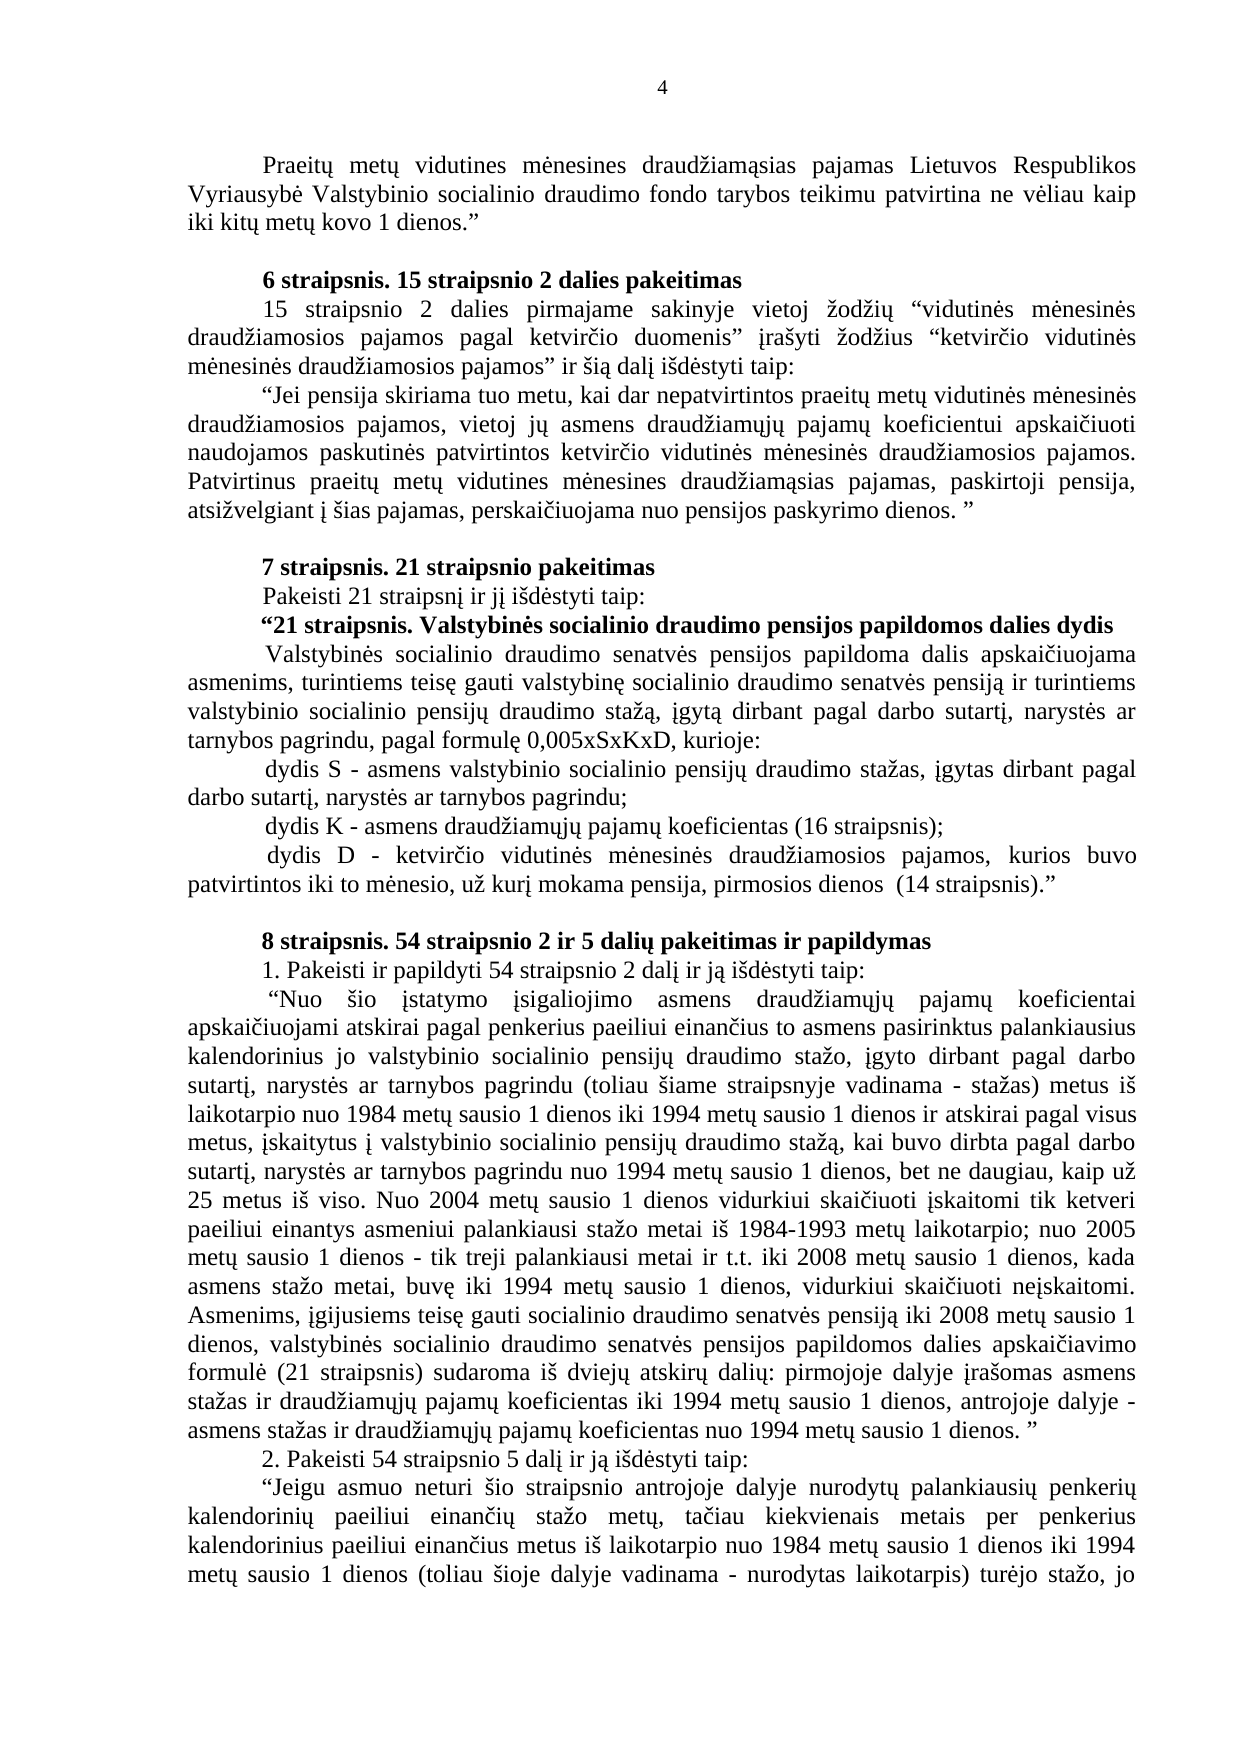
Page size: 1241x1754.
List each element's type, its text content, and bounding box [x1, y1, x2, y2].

text “Jei pensija skiriama tuo metu, kai dar nepatvirtintos praeitų metų vidutinės mėnesinės draudžiamosios pajamos, vietoj jų asmens draudžiamųjų pajamų koeficientui apskaičiuoti naudojamos paskutinės patvirtintos ketvirčio vidutinės mėnesinės draudžiamosios pajamos. Patvirtinus praeitų metų vidutines mėnesines draudžiamąsias pajamas, paskirtoji pensija, atsižvelgiant į šias pajamas, perskaičiuojama nuo pensijos paskyrimo dienos. ” [187, 380, 1137, 524]
text “Jeigu asmuo neturi šio straipsnio antrojoje dalyje nurodytų palankiausių penkerių kalendorinių paeiliui einančių stažo metų, tačiau kiekvienais metais per penkerius kalendorinius paeiliui einančius metus iš laikotarpio nuo 1984 metų sausio 1 dienos iki 1994 metų sausio 1 dienos (toliau šioje dalyje vadinama - nurodytas laikotarpis) turėjo stažo, jo [187, 1472, 1137, 1587]
text dydis S - asmens valstybinio socialinio pensijų draudimo stažas, įgytas dirbant pagal darbo sutartį, narystės ar tarnybos pagrindu; [187, 754, 1137, 811]
text Valstybinės socialinio draudimo senatvės pensijos papildoma dalis apskaičiuojama asmenims, turintiems teisę gauti valstybinę socialinio draudimo senatvės pensiją ir turintiems valstybinio socialinio pensijų draudimo stažą, įgytą dirbant pagal darbo sutartį, narystės ar tarnybos pagrindu, pagal formulę 0,005xSxKxD, kurioje: [187, 639, 1137, 754]
text 6 straipsnis. 15 straipsnio 2 dalies pakeitimas [187, 265, 1137, 294]
text “Nuo šio įstatymo įsigaliojimo asmens draudžiamųjų pajamų koeficientai apskaičiuojami atskirai pagal penkerius paeiliui einančius to asmens pasirinktus palankiausius kalendorinius jo valstybinio socialinio pensijų draudimo stažo, įgyto dirbant pagal darbo sutartį, narystės ar tarnybos pagrindu (toliau šiame straipsnyje vadinama - stažas) metus iš laikotarpio nuo 1984 metų sausio 1 dienos iki 1994 metų sausio 1 dienos ir atskirai pagal visus metus, įskaitytus į valstybinio socialinio pensijų draudimo stažą, kai buvo dirbta pagal darbo sutartį, narystės ar tarnybos pagrindu nuo 1994 metų sausio 1 dienos, bet ne daugiau, kaip už 25 metus iš viso. Nuo 2004 metų sausio 1 dienos vidurkiui skaičiuoti įskaitomi tik ketveri paeiliui einantys asmeniui palankiausi stažo metai iš 1984-1993 metų laikotarpio; nuo 2005 metų sausio 1 dienos - tik treji palankiausi metai ir t.t. iki 2008 metų sausio 1 dienos, kada asmens stažo metai, buvę iki 1994 metų sausio 1 dienos, vidurkiui skaičiuoti neįskaitomi. Asmenims, įgijusiems teisę gauti socialinio draudimo senatvės pensiją iki 2008 metų sausio 1 dienos, valstybinės socialinio draudimo senatvės pensijos papildomos dalies apskaičiavimo formulė (21 straipsnis) sudaroma iš dviejų atskirų dalių: pirmojoje dalyje įrašomas asmens stažas ir draudžiamųjų pajamų koeficientas iki 1994 metų sausio 1 dienos, antrojoje dalyje - asmens stažas ir draudžiamųjų pajamų koeficientas nuo 1994 metų sausio 1 dienos. ” [187, 984, 1137, 1444]
text dydis D - ketvirčio vidutinės mėnesinės draudžiamosios pajamos, kurios buvo patvirtintos iki to mėnesio, už kurį mokama pensija, pirmosios dienos (14 straipsnis).” [187, 840, 1137, 897]
text 7 straipsnis. 21 straipsnio pakeitimas [187, 552, 1137, 581]
text 8 straipsnis. 54 straipsnio 2 ir 5 dalių pakeitimas ir papildymas [187, 926, 1137, 955]
text Praeitų metų vidutines mėnesines draudžiamąsias pajamas Lietuvos Respublikos Vyriausybė Valstybinio socialinio draudimo fondo tarybos teikimu patvirtina ne vėliau kaip iki kitų metų kovo 1 dienos.” [187, 150, 1137, 236]
text 15 straipsnio 2 dalies pirmajame sakinyje vietoj žodžių “vidutinės mėnesinės draudžiamosios pajamos pagal ketvirčio duomenis” įrašyti žodžius “ketvirčio vidutinės mėnesinės draudžiamosios pajamos” ir šią dalį išdėstyti taip: [187, 294, 1137, 380]
text “21 straipsnis. Valstybinės socialinio draudimo pensijos papildomos dalies dydis [202, 610, 1137, 639]
text 2. Pakeisti 54 straipsnio 5 dalį ir ją išdėstyti taip: [187, 1444, 1137, 1472]
text Pakeisti 21 straipsnį ir jį išdėstyti taip: [187, 581, 1137, 610]
text dydis K - asmens draudžiamųjų pajamų koeficientas (16 straipsnis); [187, 811, 1137, 840]
text 1. Pakeisti ir papildyti 54 straipsnio 2 dalį ir ją išdėstyti taip: [187, 955, 1137, 984]
